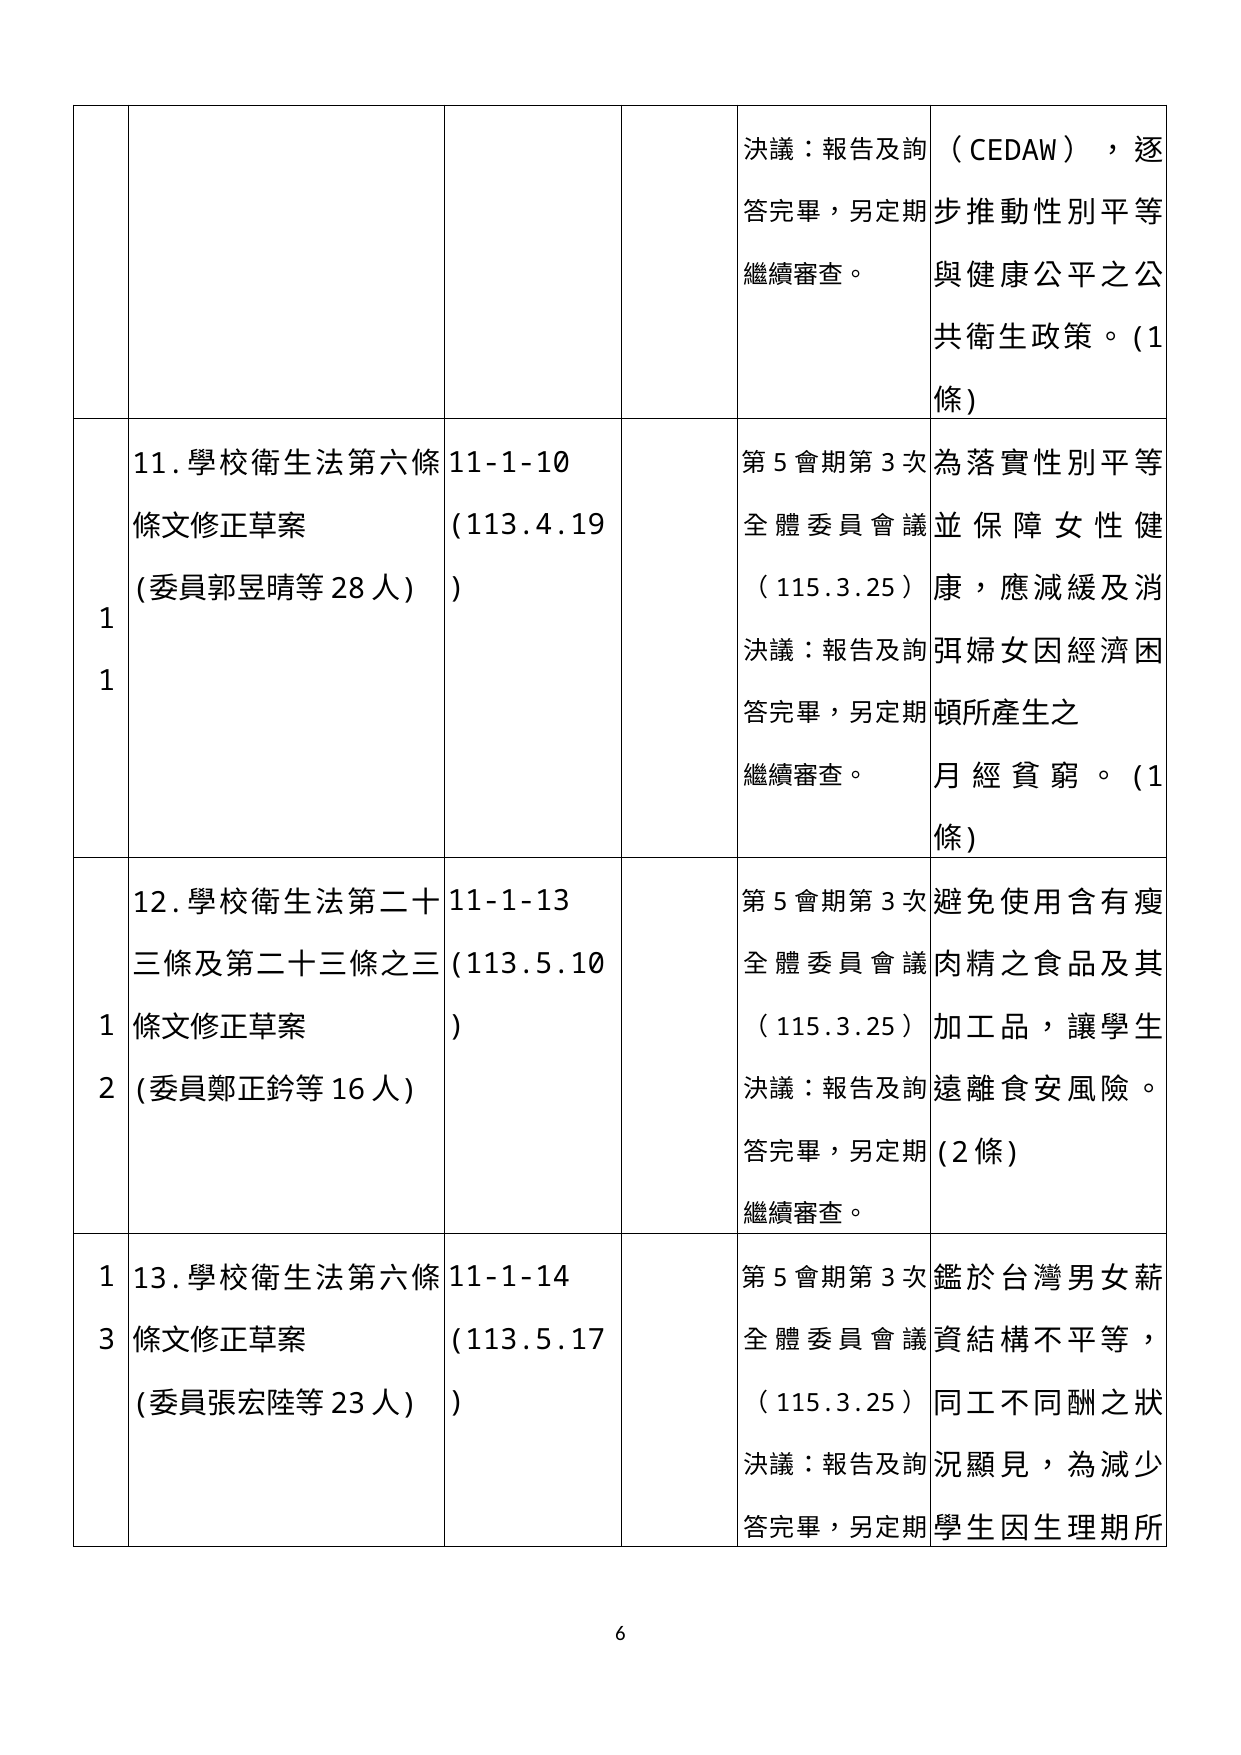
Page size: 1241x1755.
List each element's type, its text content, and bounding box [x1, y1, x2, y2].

table_cell [74, 858, 128, 1233]
table_cell 13.學校衛生法第六條條文修正草案 (委員張宏陸等23人) [129, 1234, 444, 1546]
table_cell 為落實性別平等並保障女性健康，應減緩及消弭婦女因經濟困頓所產生之 月經貧窮。(1條) [931, 419, 1166, 857]
table_cell [445, 106, 621, 418]
table_cell 11-1-14 (113.5.17) [445, 1234, 621, 1546]
table_cell [74, 1234, 128, 1546]
table_cell [74, 419, 128, 857]
table_cell [622, 858, 737, 1233]
table_cell 11-1-10 (113.4.19) [445, 419, 621, 857]
table_cell [622, 1234, 737, 1546]
table_cell [74, 106, 128, 418]
table_cell 12.學校衛生法第二十三條及第二十三條之三條文修正草案 (委員鄭正鈐等16人) [129, 858, 444, 1233]
table_cell 第5會期第3次全體委員會議（115.3.25）決議：報告及詢答完畢，另定期繼續審查。 [738, 419, 930, 857]
table_cell [622, 419, 737, 857]
table_cell 11-1-13 (113.5.10) [445, 858, 621, 1233]
table_cell 11.學校衛生法第六條條文修正草案 (委員郭昱晴等28人) [129, 419, 444, 857]
table_cell 第5會期第3次全體委員會議（115.3.25）決議：報告及詢答完畢，另定期 [738, 1234, 930, 1546]
table_cell 第5會期第3次全體委員會議（115.3.25）決議：報告及詢答完畢，另定期繼續審查。 [738, 858, 930, 1233]
table_cell [622, 106, 737, 418]
table_cell 決議：報告及詢答完畢，另定期繼續審查。 [738, 106, 930, 418]
table_cell [129, 106, 444, 418]
table_cell 鑑於台灣男女薪資結構不平等，同工不同酬之狀況顯見，為減少學生因生理期所 [931, 1234, 1166, 1546]
table_cell 避免使用含有瘦肉精之食品及其加工品，讓學生遠離食安風險。(2條) [931, 858, 1166, 1233]
table_cell （CEDAW），逐步推動性別平等與健康公平之公共衛生政策。(1條) [931, 106, 1166, 418]
